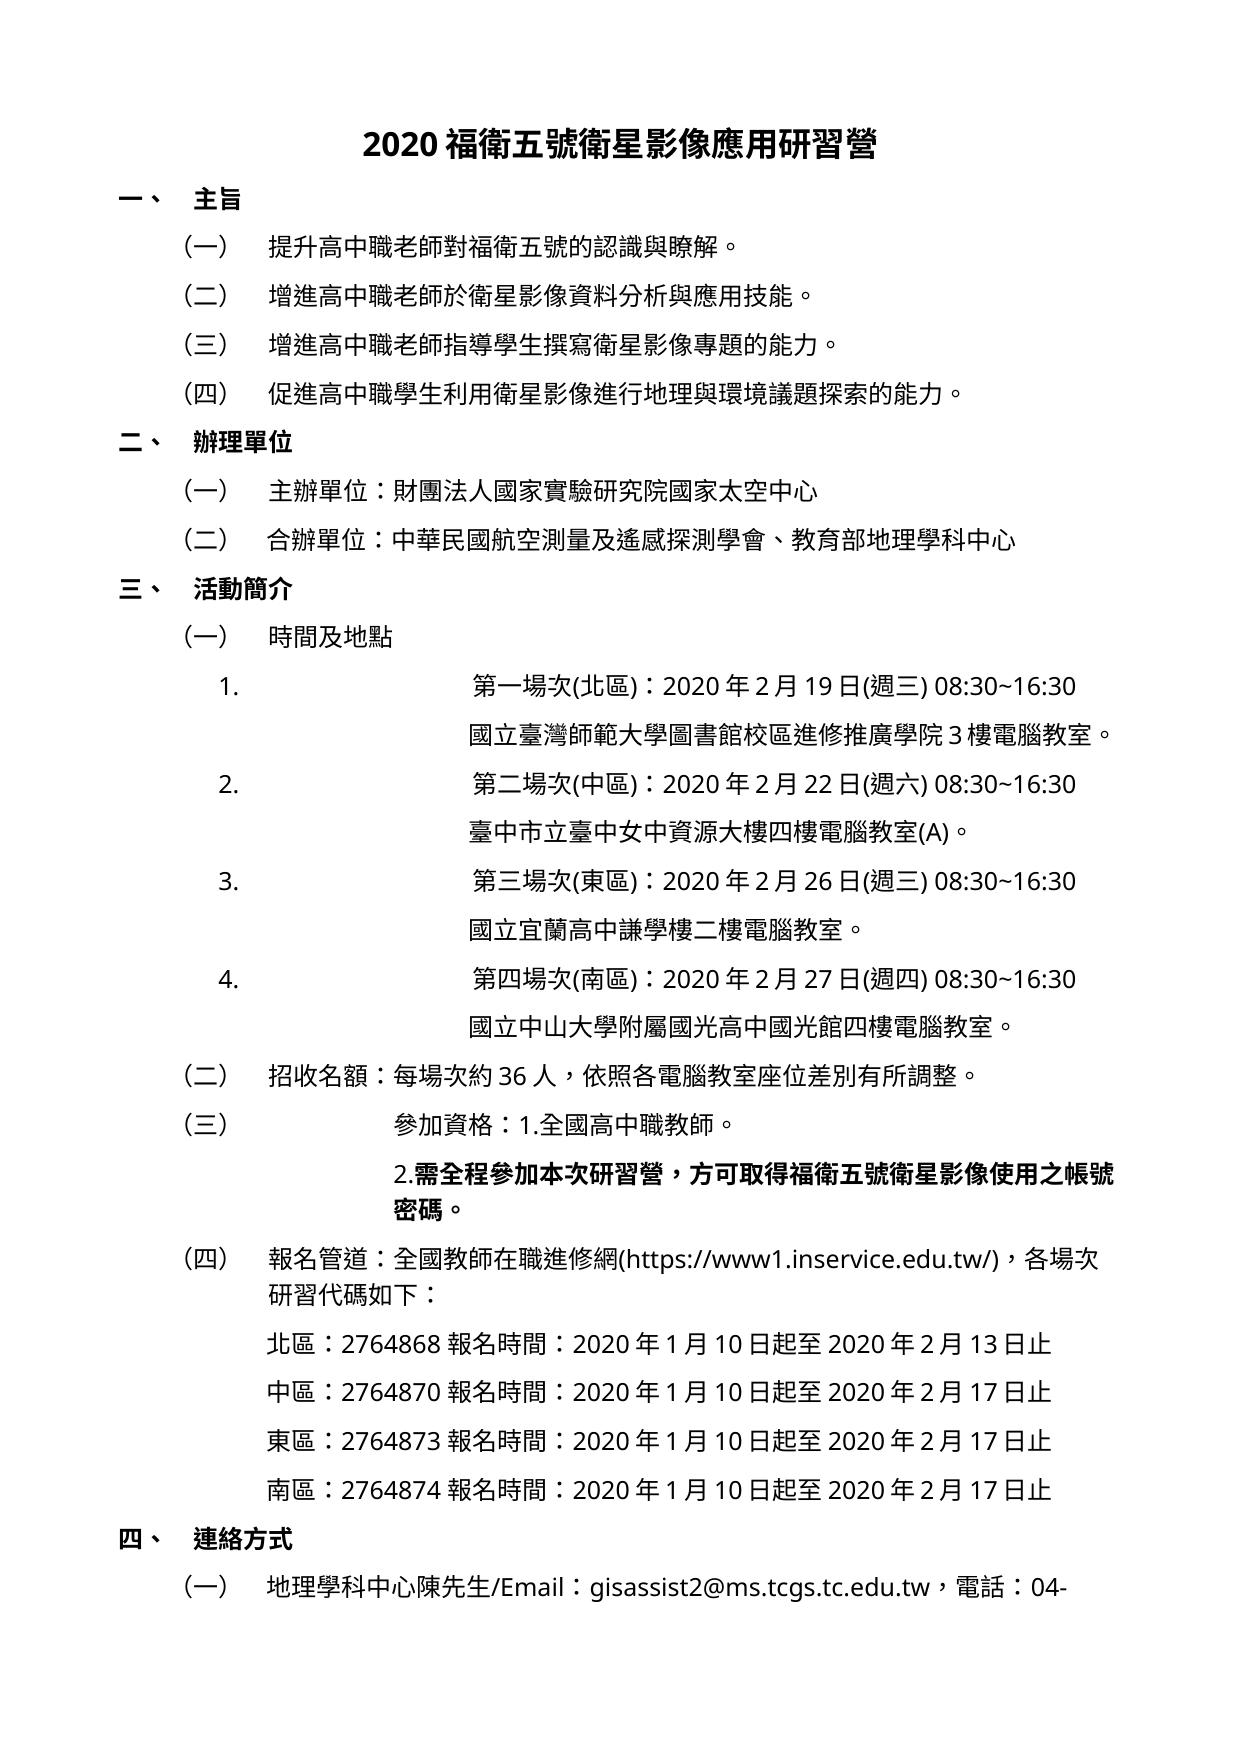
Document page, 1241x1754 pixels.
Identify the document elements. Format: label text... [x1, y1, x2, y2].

list 第四場次(南區)：2020年2月27日(週四) 08:30~16:30 [218, 959, 1122, 995]
list 增進高中職老師指導學生撰寫衛星影像專題的能力。 [168, 325, 1122, 362]
text 國立中山大學附屬國光高中國光館四樓電腦教室。 [468, 1008, 1122, 1044]
list 增進高中職老師於衛星影像資料分析與應用技能。 [168, 277, 1122, 313]
text 北區：2764868 報名時間：2020年1月10日起至2020年2月13日止 [266, 1324, 1122, 1360]
list 提升高中職老師對福衛五號的認識與瞭解。 [168, 228, 1122, 264]
text 2020福衛五號衛星影像應用研習營 [118, 118, 1122, 167]
list 時間及地點 [168, 618, 1122, 654]
list 地理學科中心陳先生/Email：gisassist2@ms.tcgs.tc.edu.tw，電話：04- [168, 1568, 1122, 1604]
list 促進高中職學生利用衛星影像進行地理與環境議題探索的能力。 [168, 374, 1122, 410]
list 主辦單位：財團法人國家實驗研究院國家太空中心 [168, 472, 1122, 508]
list 合辦單位：中華民國航空測量及遙感探測學會、教育部地理學科中心 [168, 520, 1122, 557]
text 國立臺灣師範大學圖書館校區進修推廣學院3樓電腦教室。 [468, 715, 1122, 752]
list 招收名額：每場次約36人，依照各電腦教室座位差別有所調整。 [168, 1057, 1122, 1093]
list 活動簡介 [118, 569, 1122, 605]
text 國立宜蘭高中謙學樓二樓電腦教室。 [468, 910, 1122, 947]
list 報名管道：全國教師在職進修網(https://www1.inservice.edu.tw/)，各場次研習代碼如下： [168, 1239, 1122, 1312]
list 參加資格：1.全國高中職教師。 [168, 1105, 1122, 1142]
list 主旨 [118, 179, 1122, 215]
text 中區：2764870 報名時間：2020年1月10日起至2020年2月17日止 [266, 1373, 1122, 1409]
text 南區：2764874 報名時間：2020年1月10日起至2020年2月17日止 [266, 1470, 1122, 1507]
list 連絡方式 [118, 1519, 1122, 1555]
list 第三場次(東區)：2020年2月26日(週三) 08:30~16:30 [218, 862, 1122, 898]
text 2.需全程參加本次研習營，方可取得福衛五號衛星影像使用之帳號密碼。 [393, 1154, 1122, 1227]
list 第二場次(中區)：2020年2月22日(週六) 08:30~16:30 [218, 764, 1122, 800]
list 第一場次(北區)：2020年2月19日(週三) 08:30~16:30 [218, 667, 1122, 703]
text 臺中市立臺中女中資源大樓四樓電腦教室(A)。 [468, 813, 1122, 849]
list 辦理單位 [118, 423, 1122, 459]
text 東區：2764873 報名時間：2020年1月10日起至2020年2月17日止 [266, 1422, 1122, 1458]
